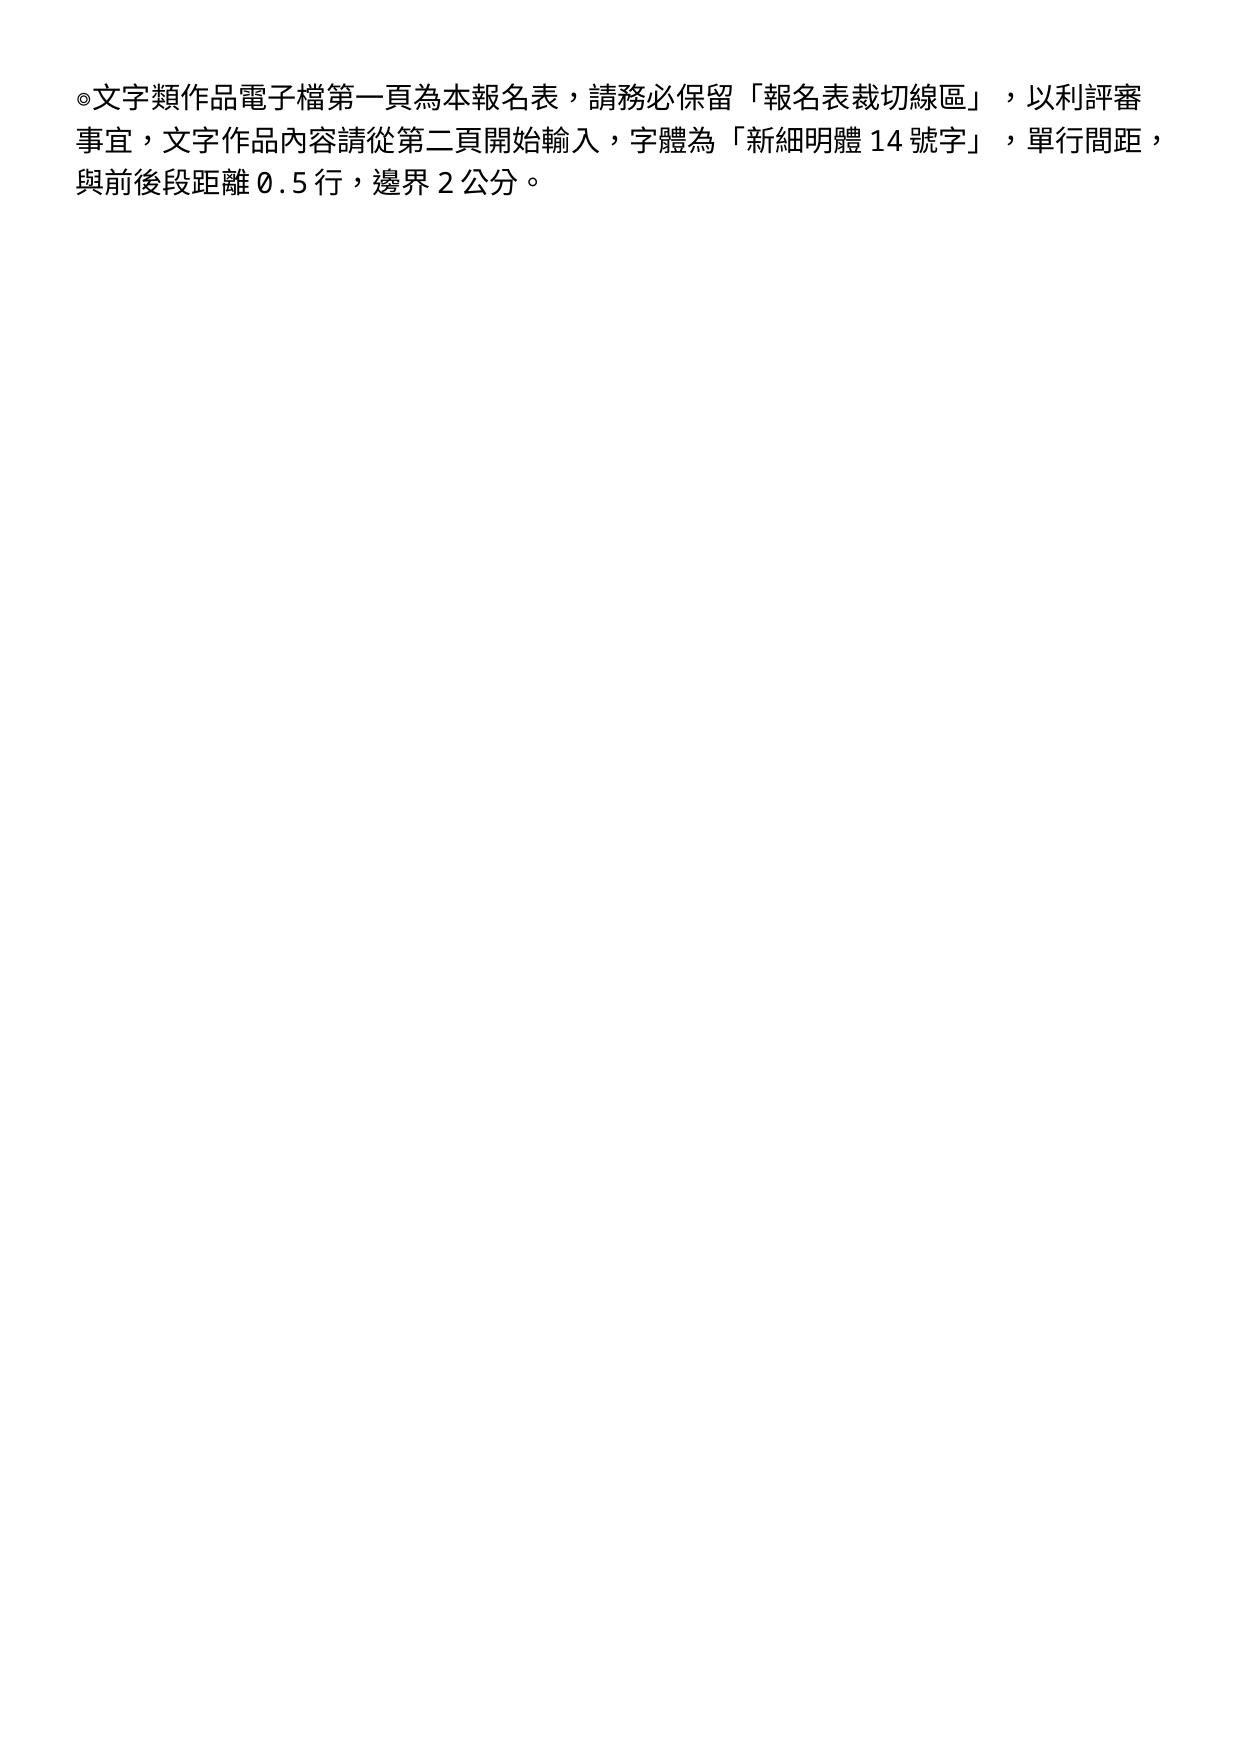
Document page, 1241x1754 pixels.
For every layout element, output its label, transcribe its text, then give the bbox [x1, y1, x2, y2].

text ◎文字類作品電子檔第一頁為本報名表，請務必保留「報名表裁切線區」，以利評審事宜，文字作品內容請從第二頁開始輸入，字體為「新細明體14號字」，單行間距，與前後段距離0.5行，邊界2公分。 [75, 75, 1165, 202]
